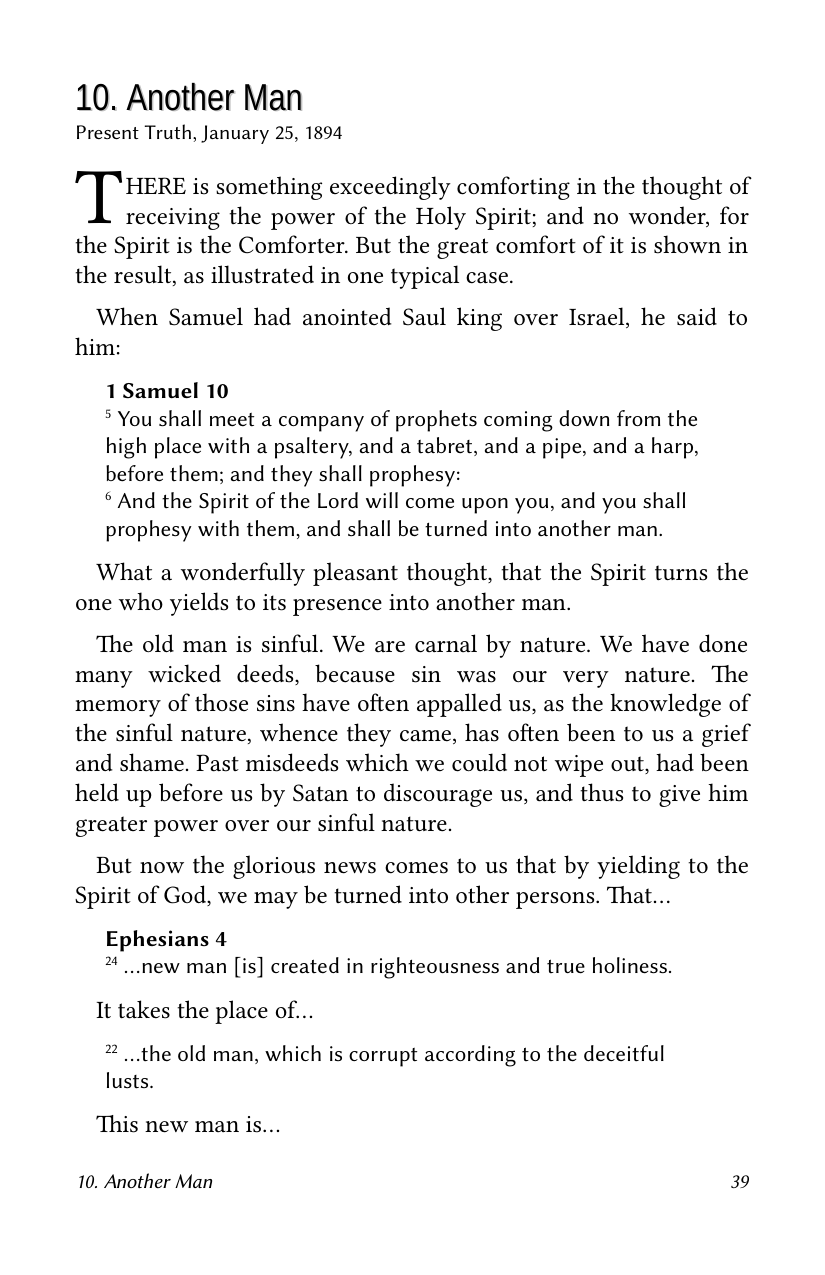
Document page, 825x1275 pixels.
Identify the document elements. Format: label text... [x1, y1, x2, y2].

text 24 ...new man [is] created in righteousness and true holiness. [105, 953, 720, 979]
text But now the glorious news comes to us that by yielding to the Spirit of God, we may be turned into other persons. That… [75, 851, 750, 909]
text 6 And the Spirit of the Lord will come upon you, and you shall prophesy with them, and shall be turned into another man. [105, 488, 720, 542]
text It takes the place of… [75, 996, 750, 1024]
text When Samuel had anointed Saul king over Israel, he said to him: [75, 303, 750, 362]
text 1 Samuel 10 [105, 378, 750, 404]
text What a wonderfully pleasant thought, that the Spirit turns the one who yields to its presence into another man. [75, 558, 750, 616]
text THERE is something exceedingly comforting in the thought of receiving the power of the Holy Spirit; and no wonder, for the Spirit is the Comforter. But the great comfort of it is shown in the result, as illustrated in one typical case. [75, 172, 750, 290]
text 5 You shall meet a company of prophets coming down from the high place with a psaltery, and a tabret, and a pipe, and a harp, before them; and they shall prophesy: [105, 406, 720, 487]
text Ephesians 4 [105, 926, 750, 952]
title Another Man [75, 75, 750, 118]
text Present Truth, January 25, 1894 [75, 121, 750, 145]
text This new man is… [75, 1111, 750, 1139]
text 22 ...the old man, which is corrupt according to the deceitful lusts. [105, 1041, 720, 1094]
text The old man is sinful. We are carnal by nature. We have done many wicked deeds, because sin was our very nature. The memory of those sins have often appalled us, as the knowledge of the sinful nature, whence they came, has often been to us a grief and shame. Past misdeeds which we could not wipe out, had been held up before us by Satan to discourage us, and thus to give him greater power over our sinful nature. [75, 630, 750, 838]
